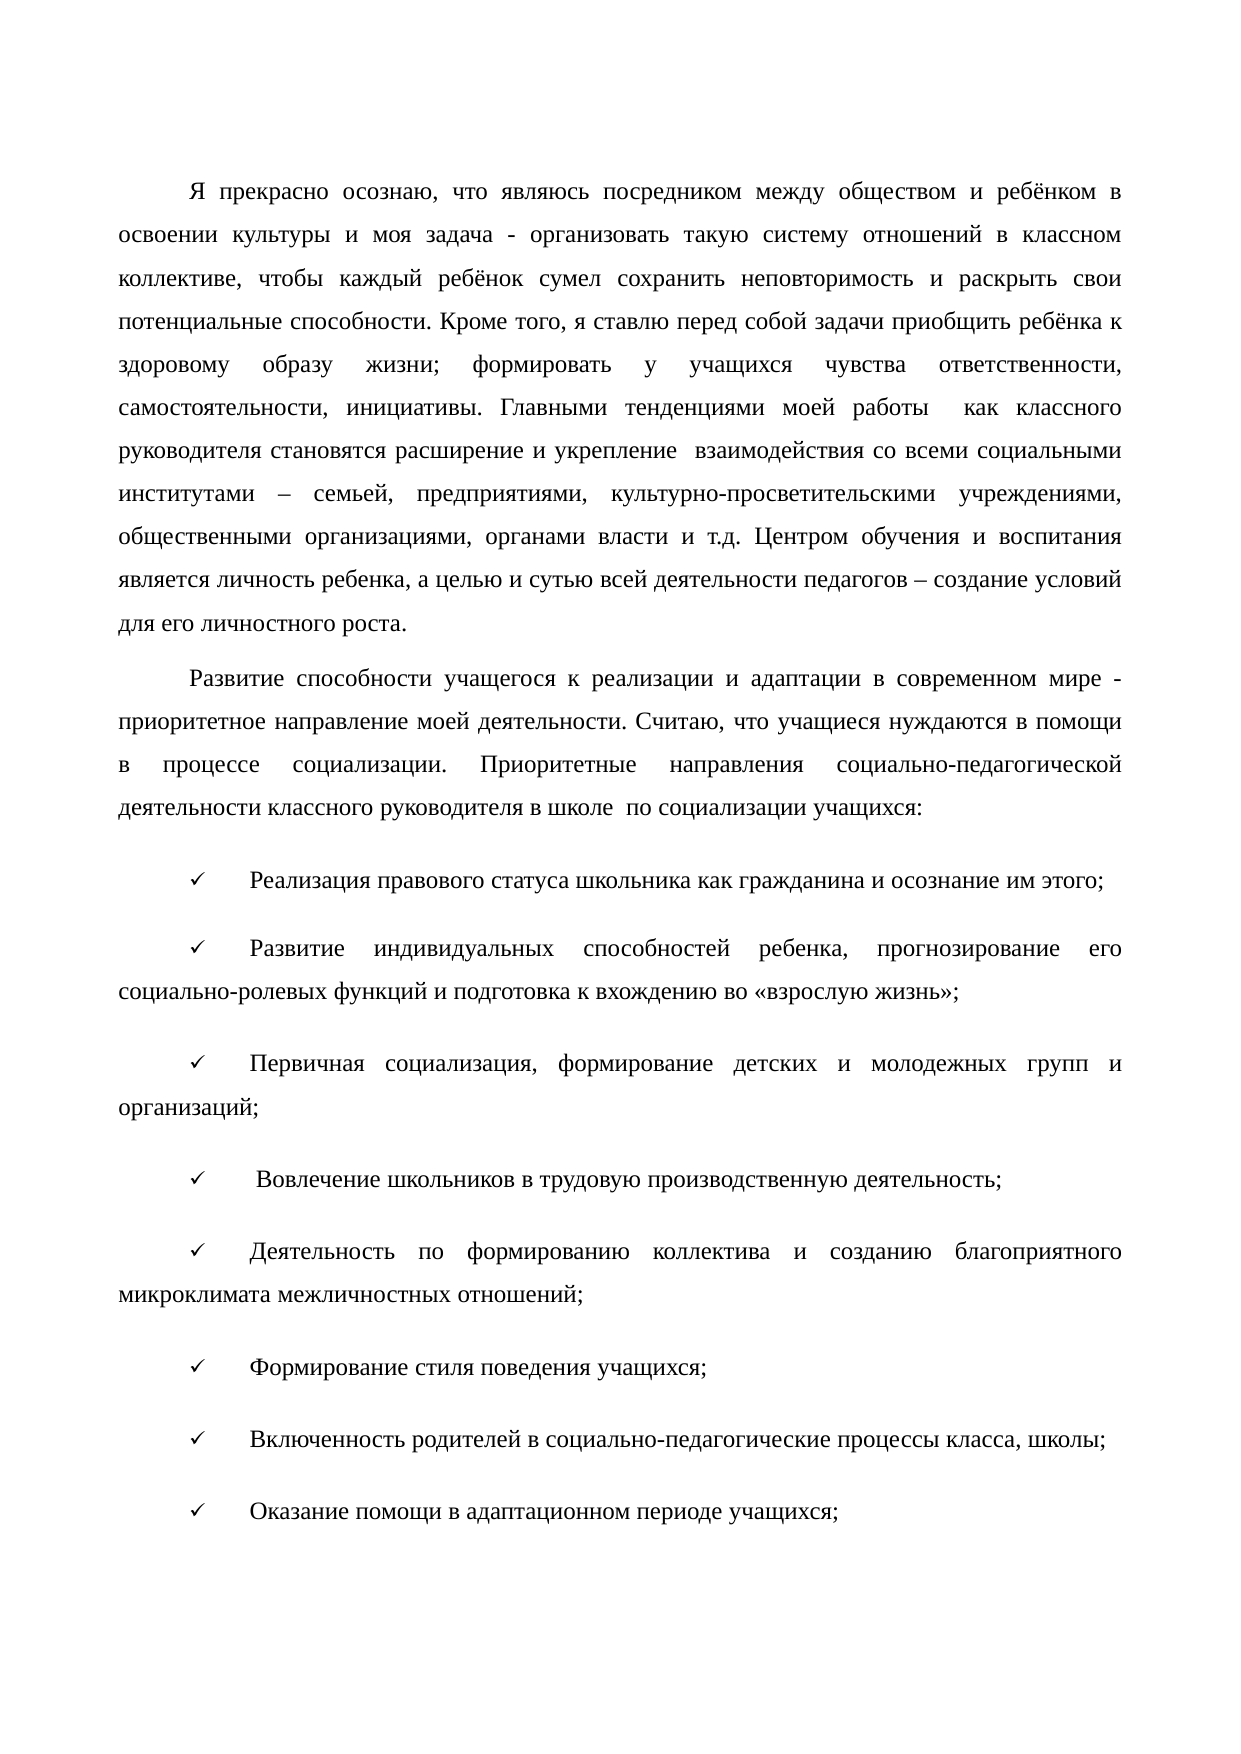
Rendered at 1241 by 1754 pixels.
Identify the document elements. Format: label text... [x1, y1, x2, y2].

list Включенность родителей в социально-педагогические процессы класса, школы; [118, 1424, 1122, 1453]
list Первичная социализация, формирование детских и молодежных групп и организаций; [118, 1048, 1122, 1120]
text Развитие способности учащегося к реализации и адаптации в современном мире - приоритетное направление моей деятельности. Считаю, что учащиеся нуждаются в помощи в процессе социализации. Приоритетные направления социально-педагогической деятельности классного руководителя в школе по социализации учащихся: [118, 663, 1122, 821]
list Оказание помощи в адаптационном периоде учащихся; [118, 1496, 1122, 1525]
list Вовлечение школьников в трудовую производственную деятельность; [118, 1164, 1122, 1193]
list Деятельность по формированию коллектива и созданию благоприятного микроклимата межличностных отношений; [118, 1236, 1122, 1308]
list Реализация правового статуса школьника как гражданина и осознание им этого; [118, 865, 1122, 894]
list Формирование стиля поведения учащихся; [118, 1352, 1122, 1380]
list Развитие индивидуальных способностей ребенка, прогнозирование его социально-ролевых функций и подготовка к вхождению во «взрослую жизнь»; [118, 933, 1122, 1005]
text Я прекрасно осознаю, что являюсь посредником между обществом и ребёнком в освоении культуры и моя задача - организовать такую систему отношений в классном коллективе, чтобы каждый ребёнок сумел сохранить неповторимость и раскрыть свои потенциальные способности. Кроме того, я ставлю перед собой задачи приобщить ребёнка к здоровому образу жизни; формировать у учащихся чувства ответственности, самостоятельности, инициативы. Главными тенденциями моей работы как классного руководителя становятся расширение и укрепление взаимодействия со всеми социальными институтами – семьей, предприятиями, культурно-просветительскими учреждениями, общественными организациями, органами власти и т.д. Центром обучения и воспитания является личность ребенка, а целью и сутью всей деятельности педагогов – создание условий для его личностного роста. [118, 176, 1122, 636]
